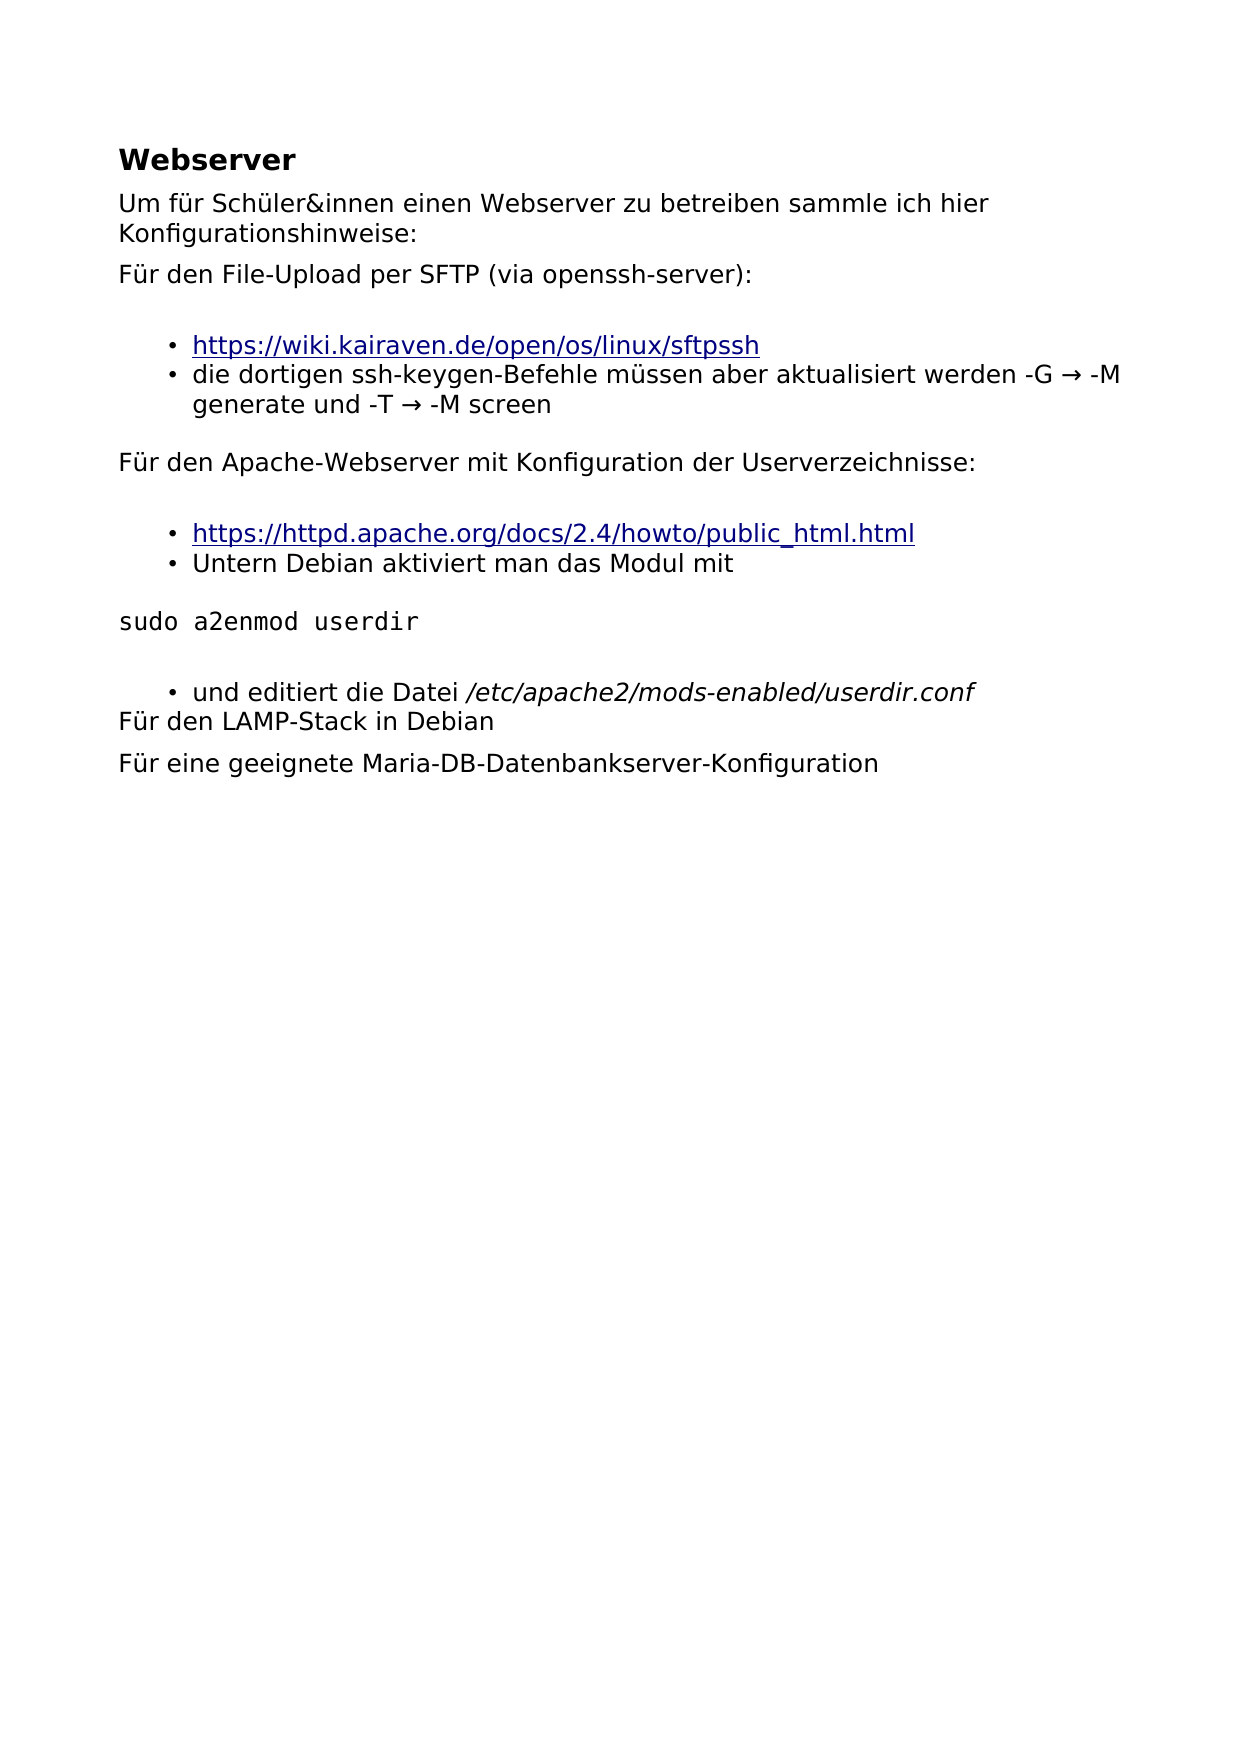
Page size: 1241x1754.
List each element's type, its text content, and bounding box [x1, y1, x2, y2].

list die dortigen ssh-keygen-Befehle müssen aber aktualisiert werden -G → -M generate und -T → -M screen [177, 361, 1122, 419]
list https://httpd.apache.org/docs/2.4/howto/public_html.html [177, 520, 1122, 549]
subtitle Webserver [118, 143, 1122, 177]
list https://wiki.kairaven.de/open/os/linux/sftpssh [177, 332, 1122, 361]
text sudo a2enmod userdir [118, 607, 1122, 637]
text Für den LAMP-Stack in Debian [118, 707, 1122, 736]
list und editiert die Datei /etc/apache2/mods-enabled/userdir.conf [177, 678, 1122, 707]
list Untern Debian aktiviert man das Modul mit [177, 549, 1122, 578]
text Für den Apache-Webserver mit Konfiguration der Userverzeichnisse: [118, 448, 1122, 478]
text Für den File-Upload per SFTP (via openssh-server): [118, 260, 1122, 289]
text Für eine geeignete Maria-DB-Datenbankserver-Konfiguration [118, 749, 1122, 778]
text Um für Schüler&innen einen Webserver zu betreiben sammle ich hier Konfigurationshinweise: [118, 189, 1122, 248]
